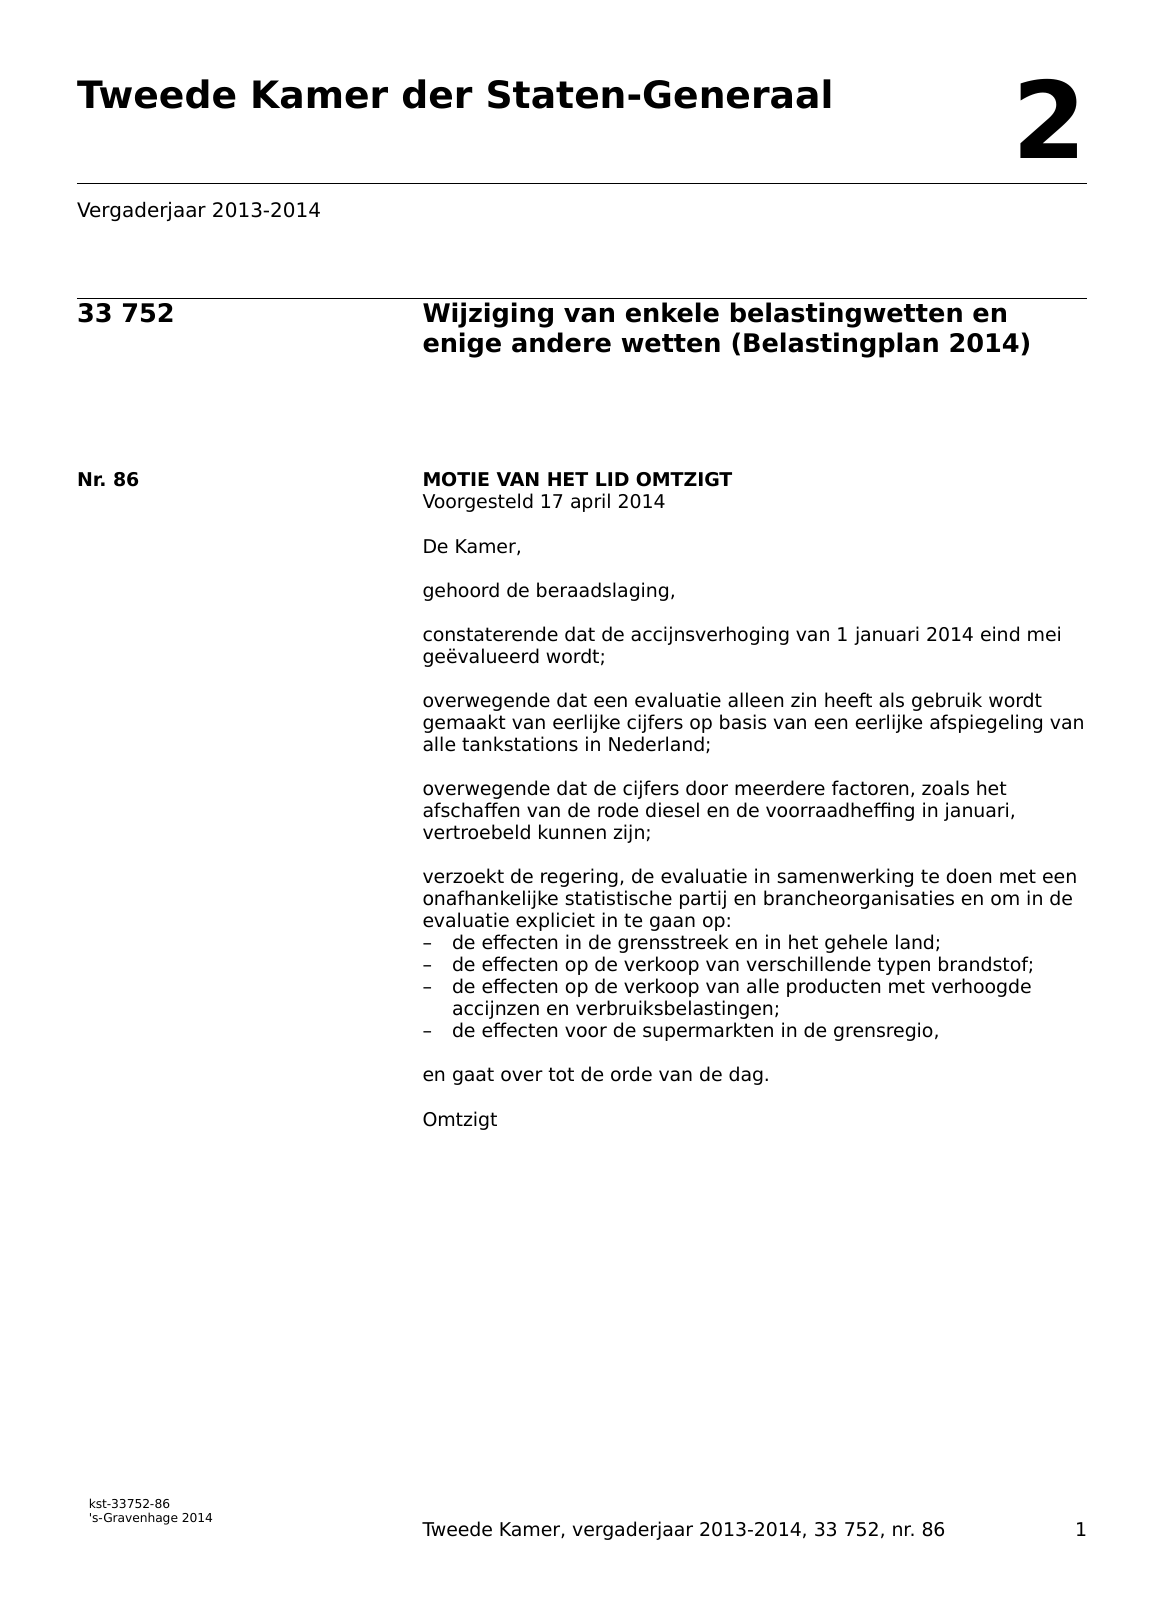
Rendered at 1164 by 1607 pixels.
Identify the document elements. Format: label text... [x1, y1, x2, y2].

subtitle 33 752 Wijziging van enkele belastingwetten en enige andere wetten (Belastingplan 2014) [77, 299, 1087, 358]
text verzoekt de regering, de evaluatie in samenwerking te doen met een onafhankelijke statistische partij en brancheorganisaties en om in de evaluatie expliciet in te gaan op: [422, 866, 1087, 932]
text en gaat over tot de orde van de dag. [422, 1064, 1087, 1086]
text – de effecten in de grensstreek en in het gehele land; [422, 932, 1087, 954]
text overwegende dat een evaluatie alleen zin heeft als gebruik wordt gemaakt van eerlijke cijfers op basis van een eerlijke afspiegeling van alle tankstations in Nederland; [422, 690, 1087, 756]
text constaterende dat de accijnsverhoging van 1 januari 2014 eind mei geëvalueerd wordt; [422, 624, 1087, 668]
text gehoord de beraadslaging, [422, 580, 1087, 602]
table_cell Vergaderjaar 2013-2014 [77, 184, 1087, 298]
text kst-33752-86 [88, 1497, 323, 1511]
text De Kamer, [422, 536, 1087, 557]
text – de effecten op de verkoop van alle producten met verhoogde accijnzen en verbruiksbelastingen; [422, 976, 1087, 1020]
text Voorgesteld 17 april 2014 [422, 491, 1087, 513]
table_header 2 [886, 59, 1087, 183]
text 's-Gravenhage 2014 [88, 1511, 323, 1525]
text – de effecten voor de supermarkten in de grensregio, [422, 1020, 1087, 1042]
text Omtzigt [422, 1108, 1087, 1130]
text – de effecten op de verkoop van verschillende typen brandstof; [422, 954, 1087, 976]
subtitle Nr. 86 MOTIE VAN HET LID OMTZIGT [77, 469, 1087, 491]
text overwegende dat de cijfers door meerdere factoren, zoals het afschaffen van de rode diesel en de voorraadheffing in januari, vertroebeld kunnen zijn; [422, 778, 1087, 844]
table_header Tweede Kamer der Staten-Generaal [77, 59, 886, 183]
